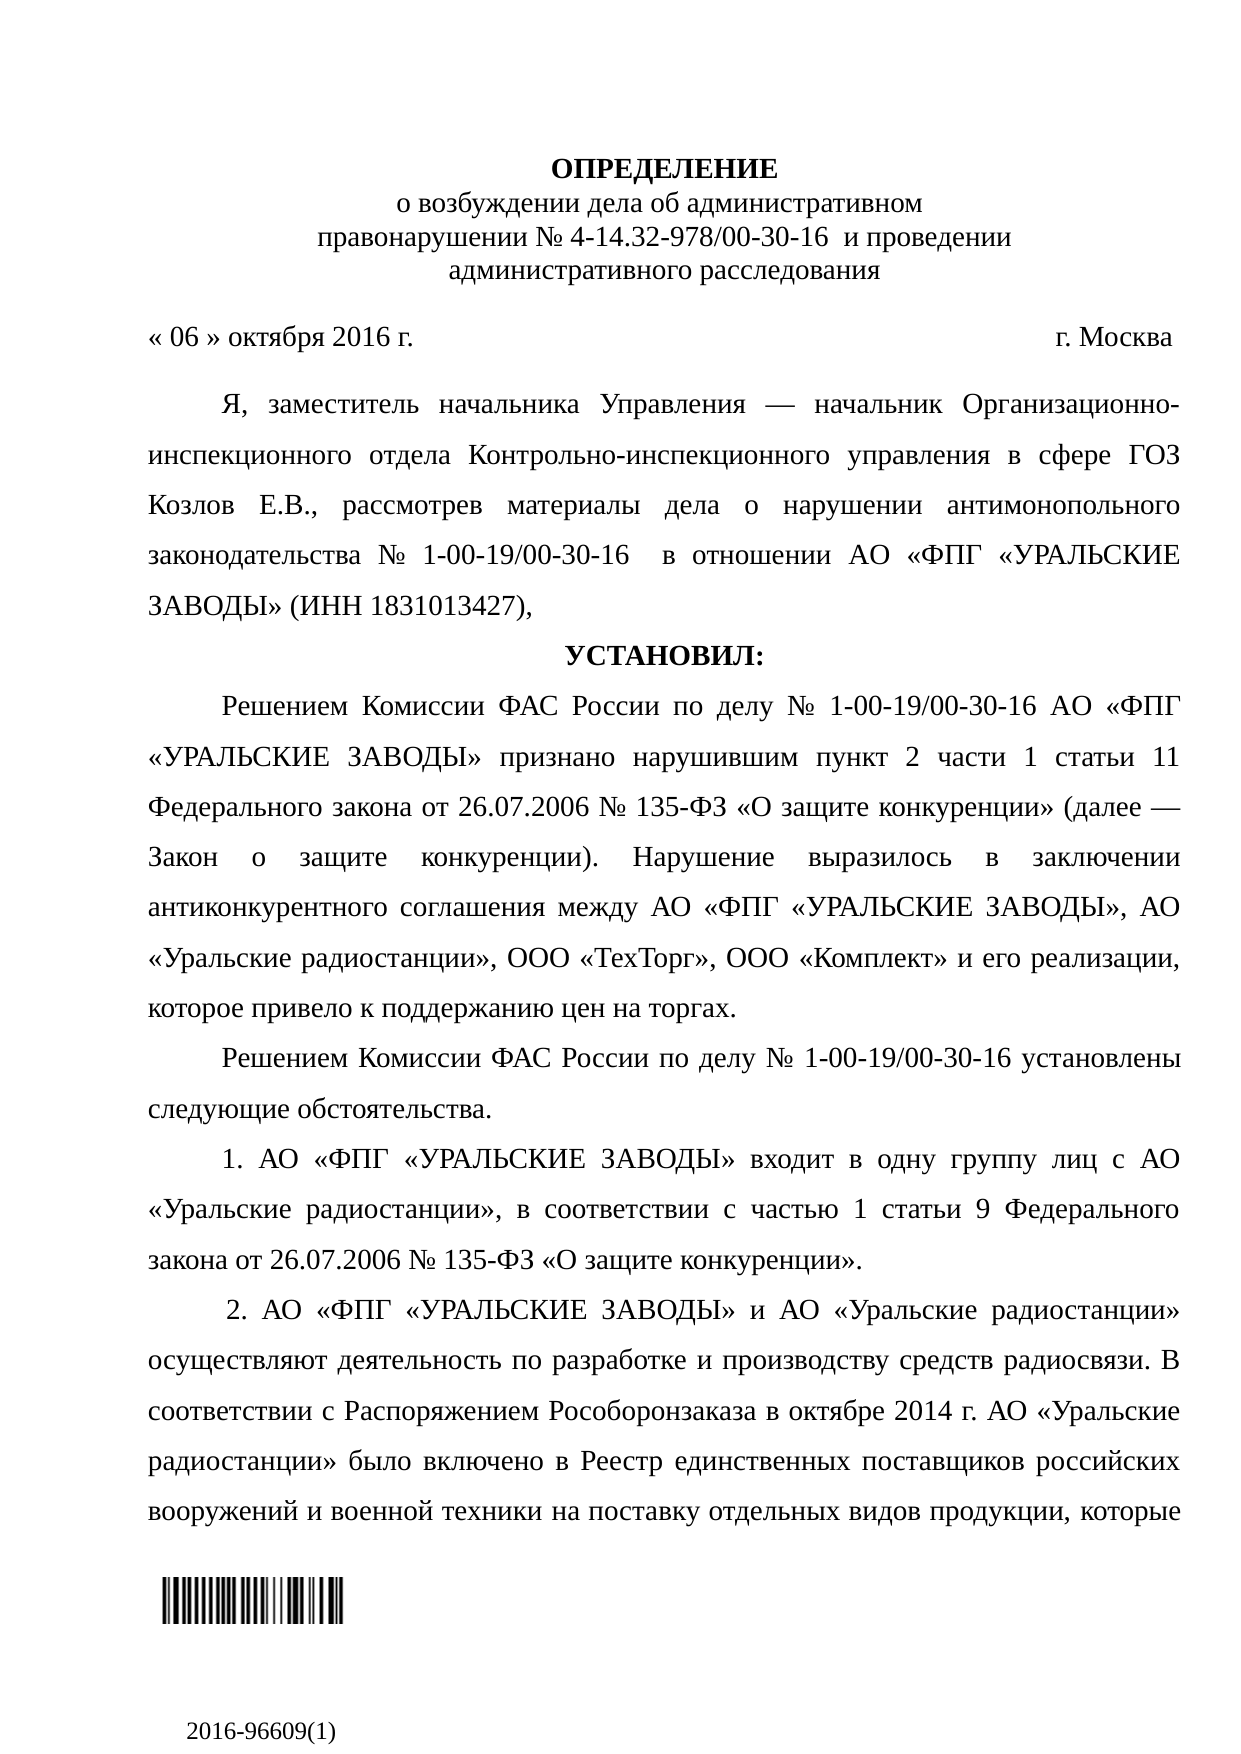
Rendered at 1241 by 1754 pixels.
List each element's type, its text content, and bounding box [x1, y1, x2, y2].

text УСТАНОВИЛ: [148, 638, 1181, 672]
text Решением Комиссии ФАС России по делу № 1-00-19/00-30-16 установлены следующие обстоятельства. [148, 1041, 1181, 1124]
text Решением Комиссии ФАС России по делу № 1-00-19/00-30-16 АО «ФПГ «УРАЛЬСКИЕ ЗАВОДЫ» признано нарушившим пункт 2 части 1 статьи 11 Федерального закона от 26.07.2006 № 135-ФЗ «О защите конкуренции» (далее — Закон о защите конкуренции). Нарушение выразилось в заключении антиконкурентного соглашения между АО «ФПГ «УРАЛЬСКИЕ ЗАВОДЫ», АО «Уральские радиостанции», ООО «ТехТорг», ООО «Комплект» и его реализации, которое привело к поддержанию цен на торгах. [148, 688, 1181, 1024]
picture [147, 1577, 361, 1624]
text 2. АО «ФПГ «УРАЛЬСКИЕ ЗАВОДЫ» и АО «Уральские радиостанции» осуществляют деятельность по разработке и производству средств радиосвязи. В соответствии с Распоряжением Рособоронзаказа в октябре 2014 г. АО «Уральские радиостанции» было включено в Реестр единственных поставщиков российских вооружений и военной техники на поставку отдельных видов продукции, которые [148, 1292, 1181, 1527]
text административного расследования [148, 252, 1181, 286]
text 1. АО «ФПГ «УРАЛЬСКИЕ ЗАВОДЫ» входит в одну группу лиц с АО «Уральские радиостанции», в соответствии с частью 1 статьи 9 Федерального закона от 26.07.2006 № 135-ФЗ «О защите конкуренции». [148, 1141, 1181, 1275]
text ОПРЕДЕЛЕНИЕ [148, 152, 1181, 185]
text о возбуждении дела об административном [148, 185, 1171, 219]
text « 06 » октября 2016 г. г. Москва [148, 319, 1181, 353]
text Я, заместитель начальника Управления — начальник Организационно-инспекционного отдела Контрольно-инспекционного управления в сфере ГОЗ Козлов Е.В., рассмотрев материалы дела о нарушении антимонопольного законодательства № 1-00-19/00-30-16 в отношении АО «ФПГ «УРАЛЬСКИЕ ЗАВОДЫ» (ИНН 1831013427), [148, 386, 1181, 621]
text правонарушении № 4-14.32-978/00-30-16 и проведении [148, 219, 1181, 252]
